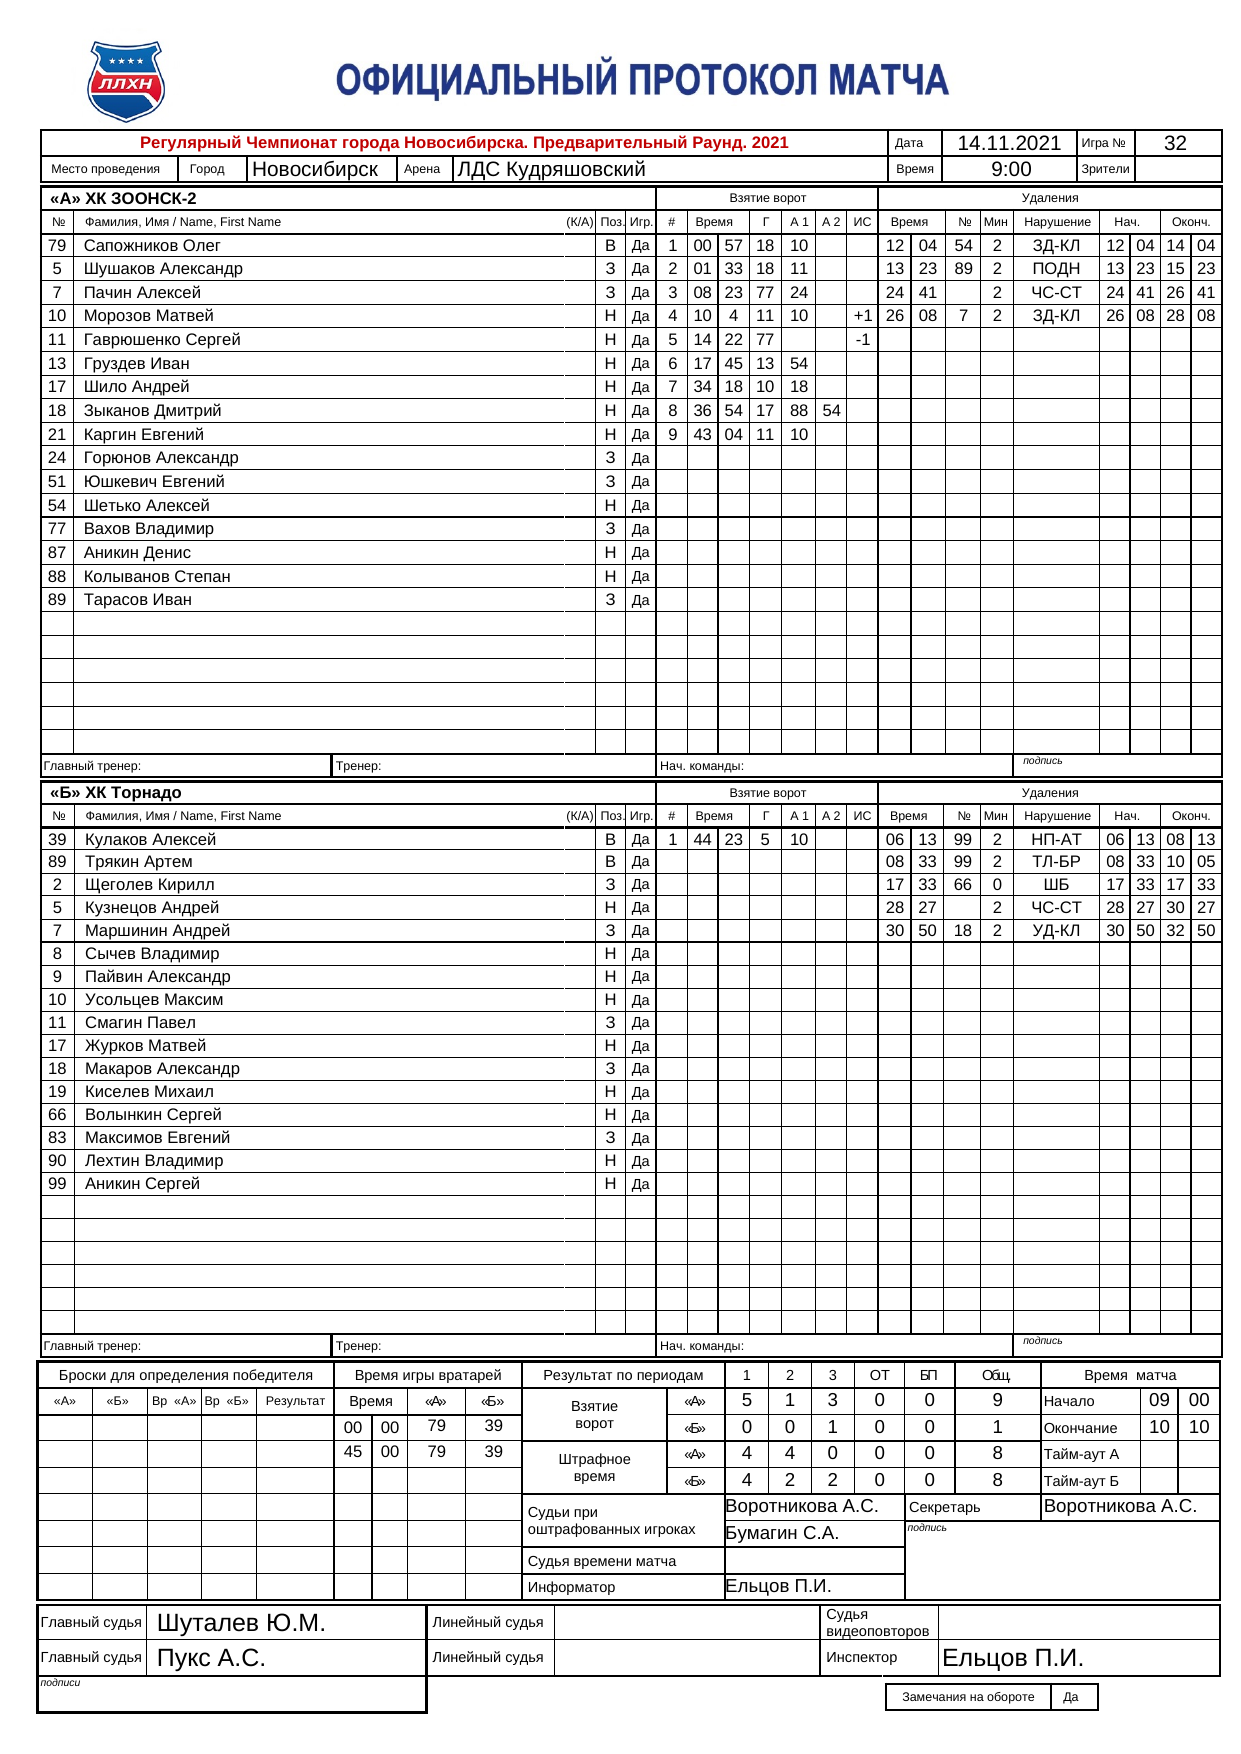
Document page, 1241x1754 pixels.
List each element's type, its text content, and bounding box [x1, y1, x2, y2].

table_cell 24 [1100, 281, 1129, 303]
table_cell [981, 1288, 1013, 1310]
table_cell # [657, 805, 687, 826]
table_cell 54 [816, 399, 846, 422]
table_cell [782, 896, 815, 918]
table_cell [944, 966, 980, 987]
table_cell [148, 1547, 201, 1573]
table_cell [1192, 730, 1221, 753]
table_cell [1131, 730, 1160, 753]
table_cell [657, 683, 687, 706]
table_cell [847, 850, 877, 872]
table_cell [1014, 470, 1099, 493]
table_cell [719, 588, 749, 611]
table_header Регулярный Чемпионат города Новосибирска. Предварительный Раунд. 2021 [42, 131, 887, 155]
table_cell [39, 1494, 92, 1520]
table_cell [1014, 1035, 1099, 1057]
table_cell № [944, 805, 980, 826]
table_cell [912, 1081, 943, 1103]
table_cell [847, 1219, 877, 1241]
table_cell [148, 1441, 201, 1467]
table_cell [565, 829, 595, 849]
table_cell [750, 518, 781, 540]
table_cell 39 [466, 1441, 521, 1467]
table_cell Тайм-аут Б [1042, 1468, 1140, 1493]
table_cell Трякин Артем [75, 850, 564, 872]
table_cell 89 [946, 257, 980, 280]
table_cell [719, 1012, 749, 1033]
table_cell 26 [1100, 305, 1129, 327]
table_cell Фамилия, Имя / Name, First Name [75, 805, 565, 826]
table_cell [719, 1058, 749, 1079]
table_cell [1131, 636, 1160, 658]
table_cell [1100, 423, 1129, 445]
table_cell [750, 659, 781, 682]
table_cell [202, 1494, 256, 1520]
table_cell 26 [1161, 281, 1190, 303]
table_cell [719, 730, 749, 753]
table_cell 9:00 [943, 157, 1076, 181]
table_cell 33 [1131, 874, 1160, 895]
table_cell 5 [750, 829, 781, 849]
table_cell [657, 1219, 687, 1241]
table_cell 28 [879, 896, 910, 918]
table_cell Зрители [1078, 157, 1134, 181]
table_cell [1014, 541, 1099, 564]
table_cell З [596, 920, 625, 941]
table_cell [1014, 966, 1099, 987]
table_cell [1014, 399, 1099, 422]
table_cell 54 [782, 352, 815, 374]
table_cell Г [750, 211, 781, 233]
table_cell [202, 1468, 256, 1493]
table_cell [1014, 989, 1099, 1011]
table_cell [408, 1521, 465, 1546]
table_cell [688, 1288, 717, 1310]
table_cell 7 [42, 281, 73, 303]
table_cell [816, 1012, 846, 1033]
table_cell [1192, 588, 1221, 611]
table_cell «Б» [668, 1415, 724, 1440]
table_cell [1192, 1035, 1221, 1057]
table_cell [946, 612, 980, 634]
table_cell [335, 1494, 371, 1520]
table_cell Н [596, 305, 625, 327]
table_cell № [42, 805, 74, 826]
table_cell 05 [1192, 850, 1221, 872]
table_cell [944, 1012, 980, 1033]
table_cell [816, 470, 846, 493]
table_cell [750, 989, 781, 1011]
table_cell [816, 1265, 846, 1287]
table_cell Н [596, 989, 625, 1011]
table_cell [879, 730, 910, 753]
table_cell [1161, 446, 1190, 469]
table_cell Воротникова А.С. [1042, 1495, 1219, 1520]
table_cell 08 [1192, 305, 1221, 327]
table_cell 2 [657, 257, 687, 280]
table_cell [912, 989, 943, 1011]
table_cell [1131, 943, 1160, 964]
table_cell [1192, 966, 1221, 987]
table_cell [1100, 588, 1129, 611]
table_cell [688, 850, 717, 872]
table_cell 4 [726, 1468, 768, 1493]
table_cell [1192, 683, 1221, 706]
table_cell [944, 1288, 980, 1310]
table_cell [981, 1058, 1013, 1079]
table_cell [816, 850, 846, 872]
table_cell [1192, 1311, 1221, 1333]
table_cell 9 [42, 966, 74, 987]
table_cell [750, 730, 781, 753]
table_cell [657, 1058, 687, 1079]
table_cell Бумагин С.А. [726, 1521, 904, 1546]
table_cell [1161, 376, 1190, 398]
table_cell [816, 1058, 846, 1079]
table_cell [1161, 565, 1190, 587]
table_cell [912, 352, 945, 374]
table_cell 0 [812, 1442, 854, 1467]
table_cell 0 [905, 1415, 954, 1440]
table_cell Главный судья [39, 1606, 146, 1639]
table_cell 00 [1179, 1389, 1219, 1413]
table_cell [912, 612, 945, 634]
table_cell [657, 494, 687, 516]
table_cell [148, 1416, 201, 1440]
table_cell [75, 1311, 564, 1333]
table_cell [688, 612, 717, 634]
table_cell [565, 518, 595, 540]
table_cell [816, 707, 846, 729]
table_cell [782, 943, 815, 964]
table_cell 17 [1100, 874, 1129, 895]
table_cell [1161, 1219, 1190, 1241]
table_cell Да [626, 376, 655, 398]
table_cell [1192, 659, 1221, 682]
table_cell Судья времени матча [523, 1548, 724, 1573]
table_cell 24 [879, 281, 910, 303]
table_cell Да [626, 1150, 655, 1172]
table_cell [981, 966, 1013, 987]
table_cell 32 [1161, 920, 1190, 941]
table_cell [912, 588, 945, 611]
table_cell [74, 659, 564, 682]
table_cell [981, 1127, 1013, 1149]
table_cell [565, 1265, 595, 1287]
table_cell Каргин Евгений [74, 423, 564, 445]
table_cell [657, 1012, 687, 1033]
table_cell 8 [42, 943, 74, 964]
table_cell [944, 1196, 980, 1218]
table_cell 5 [726, 1389, 768, 1413]
table_cell [1161, 707, 1190, 729]
table_cell 2 [981, 235, 1013, 256]
table_cell 28 [1161, 305, 1190, 327]
table_cell [75, 1219, 564, 1241]
table_cell [1161, 352, 1190, 374]
table_cell 33 [719, 257, 749, 280]
table_cell [657, 1288, 687, 1310]
table_cell [946, 423, 980, 445]
table_cell 4 [726, 1442, 768, 1467]
table_cell [1192, 352, 1221, 374]
table_cell [816, 1242, 846, 1264]
table_cell [879, 1173, 910, 1195]
table_cell [555, 1640, 819, 1675]
table_cell [1161, 1288, 1190, 1310]
table_cell [565, 874, 595, 895]
table_cell [657, 707, 687, 729]
table_cell [42, 683, 73, 706]
table_cell [719, 1035, 749, 1057]
table_cell [1100, 494, 1129, 516]
table_cell [847, 612, 877, 634]
table_cell «А» [668, 1389, 724, 1413]
table_cell [657, 1150, 687, 1172]
table_cell [596, 1288, 625, 1310]
table_cell [816, 636, 846, 658]
table_cell [944, 1265, 980, 1287]
table_cell Время [889, 157, 941, 181]
table_cell [1131, 1012, 1160, 1033]
table_cell Мин [981, 805, 1013, 826]
table_cell [750, 707, 781, 729]
table_cell Журков Матвей [75, 1035, 564, 1057]
table_cell 13 [1131, 829, 1160, 849]
table_cell [750, 1173, 781, 1195]
table_header 2 [769, 1363, 811, 1387]
table_cell Сычев Владимир [75, 943, 564, 964]
table_cell [719, 659, 749, 682]
table_cell [816, 541, 846, 564]
table_cell [1100, 1196, 1129, 1218]
table_cell В [596, 235, 625, 256]
table_cell [1141, 1441, 1177, 1467]
table_cell [879, 565, 910, 587]
table_cell 39 [42, 829, 74, 849]
table_cell 18 [719, 376, 749, 398]
table_cell [1192, 1173, 1221, 1195]
table_cell [373, 1574, 407, 1599]
table_cell [565, 612, 595, 634]
table_cell [93, 1521, 147, 1546]
table_cell Время [688, 805, 749, 826]
table_cell [39, 1441, 92, 1467]
table_cell Маршинин Андрей [75, 920, 564, 941]
table_cell Усольцев Максим [75, 989, 564, 1011]
table_cell [816, 1035, 846, 1057]
table_cell 8 [956, 1468, 1040, 1493]
table_cell [74, 683, 564, 706]
table_cell [981, 730, 1013, 753]
table_cell 26 [879, 305, 910, 327]
table_cell 0 [981, 874, 1013, 895]
table_cell [1014, 1012, 1099, 1033]
table_cell Н [596, 1150, 625, 1172]
table_cell 22 [719, 328, 749, 351]
table_cell [257, 1494, 333, 1520]
table_cell 04 [1192, 235, 1221, 256]
table_cell [596, 707, 625, 729]
table_cell [782, 659, 815, 682]
table_cell [596, 730, 625, 753]
table_cell [657, 1311, 687, 1333]
table_cell [688, 707, 717, 729]
table_cell [42, 1265, 74, 1287]
table_cell [42, 1219, 74, 1241]
table_cell [782, 1265, 815, 1287]
table_cell [657, 1104, 687, 1126]
table_cell [750, 966, 781, 987]
table_cell [93, 1468, 147, 1493]
table_header Да [1052, 1685, 1097, 1709]
table_cell Н [596, 1035, 625, 1057]
table_cell 1 [812, 1415, 854, 1440]
table_cell 11 [750, 305, 781, 327]
table_cell [750, 588, 781, 611]
table_cell [565, 1219, 595, 1241]
table_cell [946, 518, 980, 540]
table_cell [1192, 636, 1221, 658]
table_cell [782, 588, 815, 611]
table_cell [750, 1012, 781, 1033]
table_cell [782, 1058, 815, 1079]
table_cell [1100, 352, 1129, 374]
table_cell Нач. [1100, 805, 1160, 826]
table_cell 11 [782, 257, 815, 280]
table_cell [750, 896, 781, 918]
table_cell [565, 1104, 595, 1126]
table_cell [719, 966, 749, 987]
table_cell [946, 588, 980, 611]
table_cell Да [626, 281, 655, 303]
table_cell [1192, 1150, 1221, 1172]
table_cell [148, 1574, 201, 1599]
table_cell 45 [719, 352, 749, 374]
table_cell [782, 1104, 815, 1126]
table_cell 41 [1131, 281, 1160, 303]
table_cell 5 [42, 257, 73, 280]
table_cell 04 [1131, 235, 1160, 256]
table_cell Город [179, 157, 246, 181]
table_cell [981, 1311, 1013, 1333]
table_cell [466, 1574, 521, 1599]
table_cell [750, 1311, 781, 1333]
table_cell [847, 399, 877, 422]
table_cell [750, 470, 781, 493]
table_cell Главный тренер: [42, 1335, 330, 1356]
table_cell [816, 1196, 846, 1218]
table_cell [1161, 1104, 1190, 1126]
table_cell Да [626, 565, 655, 587]
table_cell [981, 1035, 1013, 1057]
table_cell [1014, 659, 1099, 682]
table_cell [750, 1104, 781, 1126]
table_cell Н [596, 494, 625, 516]
table_cell Да [626, 896, 655, 918]
table_cell 27 [1131, 896, 1160, 918]
table_cell 18 [750, 257, 781, 280]
table_cell [1014, 1081, 1099, 1103]
table_cell [750, 920, 781, 941]
table_cell [75, 1288, 564, 1310]
table_cell [1014, 518, 1099, 540]
table_cell 17 [879, 874, 910, 895]
table_cell [688, 1311, 717, 1333]
table_cell [688, 683, 717, 706]
table_cell 17 [688, 352, 717, 374]
table_cell [912, 943, 943, 964]
table_cell [782, 612, 815, 634]
table_cell [719, 1288, 749, 1310]
table_cell Да [626, 829, 655, 849]
table_cell Кузнецов Андрей [75, 896, 564, 918]
table_cell З [596, 518, 625, 540]
table_cell [847, 281, 877, 303]
table_header «Б» ХК Торнадо [42, 783, 655, 803]
table_cell З [596, 1012, 625, 1033]
table_cell Г [750, 805, 781, 826]
table_header «А» ХК ЗООНСК-2 [42, 188, 655, 209]
table_cell [688, 874, 717, 895]
table_cell Да [626, 328, 655, 351]
table_cell [1131, 446, 1160, 469]
table_cell [565, 352, 595, 374]
table_cell [981, 943, 1013, 964]
table_cell [879, 518, 910, 540]
table_cell 12 [1100, 235, 1129, 256]
table_cell [879, 707, 910, 729]
table_cell 2 [812, 1468, 854, 1493]
table_cell [202, 1574, 256, 1599]
table_cell 0 [855, 1415, 904, 1440]
table_cell 10 [1141, 1415, 1177, 1440]
table_cell 06 [879, 829, 910, 849]
table_cell Да [626, 588, 655, 611]
table_cell [1014, 352, 1099, 374]
table_cell [565, 376, 595, 398]
table_cell [1014, 1219, 1099, 1241]
table_cell Да [626, 966, 655, 987]
table_cell Тарасов Иван [74, 588, 564, 611]
table_cell [879, 1035, 910, 1057]
table_cell [257, 1521, 333, 1546]
table_cell Линейный судья [428, 1606, 554, 1639]
table_cell [657, 636, 687, 658]
table_cell Колыванов Степан [74, 565, 564, 587]
table_cell [847, 588, 877, 611]
table_cell [750, 636, 781, 658]
table_cell В [596, 850, 625, 872]
table_cell [847, 257, 877, 280]
table_cell [1131, 1196, 1160, 1218]
table_header 3 [812, 1363, 854, 1387]
table_cell [93, 1574, 147, 1599]
table_cell [946, 659, 980, 682]
table_cell Новосибирск [248, 157, 396, 181]
table_cell Шило Андрей [74, 376, 564, 398]
table_cell [1100, 541, 1129, 564]
table_cell [879, 1311, 910, 1333]
table_cell [408, 1468, 465, 1493]
table_cell Фамилия, Имя / Name, First Name [74, 211, 565, 233]
table_cell [1131, 966, 1160, 987]
table_cell [944, 1081, 980, 1103]
table_cell [1161, 1150, 1190, 1172]
table_cell [626, 1196, 655, 1218]
table_cell [1192, 1219, 1221, 1241]
table_cell [1014, 376, 1099, 398]
table_cell 2 [981, 257, 1013, 280]
table_cell [782, 518, 815, 540]
table_cell Оконч. [1161, 211, 1221, 233]
table_cell 5 [657, 328, 687, 351]
table_cell 08 [688, 281, 717, 303]
table_cell 99 [944, 829, 980, 849]
table_cell [946, 565, 980, 587]
table_cell [816, 328, 846, 351]
table_cell [565, 636, 595, 658]
table_cell [782, 1035, 815, 1057]
table_cell [148, 1494, 201, 1520]
table_cell (К/А) [565, 211, 595, 233]
table_cell [879, 541, 910, 564]
table_cell [912, 399, 945, 422]
table_cell 17 [750, 399, 781, 422]
table_cell Макаров Александр [75, 1058, 564, 1079]
table_cell [1131, 1311, 1160, 1333]
table_cell [1161, 659, 1190, 682]
table_cell [847, 730, 877, 753]
table_cell Вахов Владимир [74, 518, 564, 540]
table_cell [750, 1150, 781, 1172]
table_cell [75, 1242, 564, 1264]
table_cell 2 [769, 1468, 811, 1493]
table_cell Н [596, 376, 625, 398]
table_cell [1161, 518, 1190, 540]
table_cell [946, 541, 980, 564]
table_cell [912, 1104, 943, 1126]
table_cell [42, 1311, 74, 1333]
table_cell [626, 730, 655, 753]
table_cell [1100, 399, 1129, 422]
table_cell [1161, 399, 1190, 422]
table_cell 23 [912, 257, 945, 280]
table_cell 77 [750, 281, 781, 303]
table_cell 79 [408, 1416, 465, 1440]
table_cell [428, 1677, 882, 1711]
table_cell (К/А) [565, 805, 595, 826]
table_cell [946, 352, 980, 374]
table_cell [565, 1058, 595, 1079]
table_cell [1131, 1035, 1160, 1057]
table_cell [1100, 1058, 1129, 1079]
table_cell [912, 1265, 943, 1287]
table_cell [719, 1150, 749, 1172]
table_cell [626, 1242, 655, 1264]
table_cell Смагин Павел [75, 1012, 564, 1033]
table_cell [719, 494, 749, 516]
table_cell [565, 1035, 595, 1057]
table_cell [912, 1035, 943, 1057]
table_cell З [596, 257, 625, 280]
table_cell Н [596, 541, 625, 564]
table_cell подпись [1014, 1335, 1221, 1356]
table_cell [42, 707, 73, 729]
table_cell [688, 896, 717, 918]
table_cell [1161, 1012, 1190, 1033]
table_cell 24 [782, 281, 815, 303]
table_cell [565, 588, 595, 611]
table_cell [847, 1196, 877, 1218]
table_cell 18 [944, 920, 980, 941]
table_cell З [596, 446, 625, 469]
table_cell [657, 446, 687, 469]
table_cell Пачин Алексей [74, 281, 564, 303]
table_cell 36 [688, 399, 717, 422]
table_header Броски для определения победителя [39, 1363, 333, 1387]
table_cell [1014, 1242, 1099, 1264]
table_cell 23 [1192, 257, 1221, 280]
table_cell [879, 399, 910, 422]
table_cell 0 [855, 1468, 904, 1493]
table_cell [596, 1242, 625, 1264]
table_cell УД-КЛ [1014, 920, 1099, 941]
table_cell 2 [981, 829, 1013, 849]
table_cell Результат [257, 1389, 333, 1413]
table_cell [981, 612, 1013, 634]
table_cell [879, 1081, 910, 1103]
table_cell [847, 470, 877, 493]
table_cell [879, 1265, 910, 1287]
table_cell [1192, 1127, 1221, 1149]
table_cell [1161, 943, 1190, 964]
table_cell 04 [912, 235, 945, 256]
table_cell [565, 850, 595, 872]
table_cell [565, 305, 595, 327]
table_cell [596, 1196, 625, 1218]
table_cell [750, 1081, 781, 1103]
table_cell [981, 376, 1013, 398]
table_cell [981, 423, 1013, 445]
table_cell [688, 920, 717, 941]
table_cell [847, 707, 877, 729]
table_cell [1014, 446, 1099, 469]
table_cell [657, 565, 687, 587]
table_cell [981, 1196, 1013, 1218]
table_cell [626, 659, 655, 682]
table_cell [847, 1173, 877, 1195]
table_cell [1192, 943, 1221, 964]
table_cell [466, 1494, 521, 1520]
table_cell [912, 1058, 943, 1079]
table_cell Н [596, 966, 625, 987]
table_cell [565, 423, 595, 445]
table_cell 10 [1161, 850, 1190, 872]
table_cell [946, 636, 980, 658]
table_cell Штрафное время [523, 1442, 666, 1493]
table_cell Да [626, 989, 655, 1011]
table_cell [912, 518, 945, 540]
table_cell [816, 1081, 846, 1103]
table_cell [719, 1265, 749, 1287]
table_cell [1131, 565, 1160, 587]
table_cell [1161, 1265, 1190, 1287]
table_cell Воротникова А.С. [726, 1495, 904, 1520]
table_cell [1100, 1242, 1129, 1264]
table_cell З [596, 470, 625, 493]
table_cell «А» [39, 1389, 92, 1413]
table_cell [847, 1288, 877, 1310]
table_cell 99 [42, 1173, 74, 1195]
table_cell [719, 446, 749, 469]
table_cell [879, 1196, 910, 1218]
table_cell ЧС-СТ [1014, 896, 1099, 918]
table_cell З [596, 874, 625, 895]
table_cell 4 [769, 1442, 811, 1467]
table_cell [1161, 730, 1190, 753]
table_cell Н [596, 565, 625, 587]
table_cell [1131, 612, 1160, 634]
table_cell ЛДС Кудряшовский [454, 157, 887, 181]
table_cell [657, 518, 687, 540]
table_cell [816, 376, 846, 398]
table_cell [626, 1219, 655, 1241]
table_cell [1100, 1150, 1129, 1172]
table_cell Да [626, 943, 655, 964]
table_cell 7 [946, 305, 980, 327]
table_cell 39 [466, 1416, 521, 1440]
table_cell [944, 1127, 980, 1149]
table_cell [1161, 541, 1190, 564]
table_cell [847, 494, 877, 516]
table_header Дата [889, 131, 941, 155]
table_cell [1014, 943, 1099, 964]
table_cell 90 [42, 1150, 74, 1172]
table_cell 4 [657, 305, 687, 327]
table_cell [1131, 989, 1160, 1011]
table_cell [626, 612, 655, 634]
table_cell [946, 470, 980, 493]
table_cell Аникин Денис [74, 541, 564, 564]
table_cell [879, 328, 910, 351]
table_cell [782, 636, 815, 658]
table_cell [657, 1081, 687, 1103]
table_cell 13 [42, 352, 73, 374]
table_cell [750, 1242, 781, 1264]
table_cell [1100, 1012, 1129, 1033]
table_cell А 2 [816, 805, 846, 826]
table_cell [688, 470, 717, 493]
table_cell 08 [879, 850, 910, 872]
table_cell [816, 683, 846, 706]
table_cell [939, 1606, 1219, 1639]
table_cell [981, 494, 1013, 516]
table_cell [1014, 1288, 1099, 1310]
table_cell [657, 1173, 687, 1195]
table_cell [816, 257, 846, 280]
table_cell З [596, 281, 625, 303]
table_cell [750, 1058, 781, 1079]
table_cell [657, 943, 687, 964]
table_cell [879, 1242, 910, 1264]
table_cell [257, 1468, 333, 1493]
table_cell [912, 470, 945, 493]
table_cell [782, 1196, 815, 1218]
table_header ОТ [855, 1363, 904, 1387]
table_cell [946, 399, 980, 422]
table_cell [782, 989, 815, 1011]
table_cell Да [626, 352, 655, 374]
table_cell [782, 1311, 815, 1333]
table_cell [596, 1311, 625, 1333]
table_cell 54 [42, 494, 73, 516]
table_cell [1100, 1127, 1129, 1149]
table_cell [912, 1127, 943, 1149]
table_cell [565, 730, 595, 753]
table_cell [816, 896, 846, 918]
table_cell 11 [42, 1012, 74, 1033]
table_cell [782, 683, 815, 706]
table_cell [565, 1288, 595, 1310]
table_cell Да [626, 541, 655, 564]
table_cell Нач. команды: [657, 1335, 1012, 1356]
table_cell [1100, 943, 1129, 964]
table_cell [1014, 588, 1099, 611]
table_cell 13 [912, 829, 943, 849]
table_cell 57 [719, 235, 749, 256]
table_cell [565, 1150, 595, 1172]
table_cell [719, 707, 749, 729]
table_cell 23 [1131, 257, 1160, 280]
table_cell [657, 1127, 687, 1149]
table_cell [750, 1127, 781, 1149]
table_cell [816, 1288, 846, 1310]
table_cell [1192, 612, 1221, 634]
table_cell [1100, 636, 1129, 658]
table_cell Информатор [523, 1575, 724, 1599]
table_cell [373, 1547, 407, 1573]
table_cell [816, 352, 846, 374]
table_cell [816, 281, 846, 303]
table_cell [1100, 989, 1129, 1011]
table_cell [1131, 1219, 1160, 1241]
table_cell [408, 1574, 465, 1599]
table_cell [1099, 1682, 1220, 1711]
table_cell [750, 850, 781, 872]
table_cell [816, 1219, 846, 1241]
table_cell [847, 1058, 877, 1079]
table_cell [1014, 565, 1099, 587]
table_header Замечания на обороте [887, 1685, 1050, 1709]
table_cell [1014, 1311, 1099, 1333]
table_cell Да [626, 1173, 655, 1195]
table_cell [408, 1494, 465, 1520]
table_cell [879, 1219, 910, 1241]
table_cell [1100, 659, 1129, 682]
table_cell [946, 446, 980, 469]
table_cell [883, 1677, 1220, 1681]
table_cell А 1 [782, 211, 815, 233]
table_cell [626, 636, 655, 658]
table_cell Н [596, 943, 625, 964]
table_header 32 [1136, 131, 1221, 155]
table_cell [750, 1288, 781, 1310]
table_header Удаления [879, 783, 1221, 803]
table_cell 0 [726, 1415, 768, 1440]
table_cell [719, 943, 749, 964]
table_cell 10 [782, 305, 815, 327]
table_cell Да [626, 446, 655, 469]
table_cell [42, 1196, 74, 1218]
table_cell Груздев Иван [74, 352, 564, 374]
table_cell Линейный судья [428, 1640, 554, 1675]
table_cell [74, 730, 564, 753]
table_cell [1192, 1242, 1221, 1264]
table_cell [847, 376, 877, 398]
table_cell [565, 1173, 595, 1195]
table_cell [1100, 518, 1129, 540]
table_cell [782, 494, 815, 516]
table_cell [1161, 1058, 1190, 1079]
picture [5, 28, 1179, 129]
table_cell Тренер: [333, 755, 655, 776]
table_cell [1136, 157, 1221, 181]
table_cell [719, 1081, 749, 1103]
table_cell 10 [1179, 1415, 1219, 1440]
table_cell ЧС-СТ [1014, 281, 1099, 303]
table_cell Время [879, 211, 945, 233]
table_cell [944, 943, 980, 964]
table_cell Ельцов П.И. [726, 1575, 904, 1599]
table_cell [565, 1127, 595, 1149]
table_cell [981, 1150, 1013, 1172]
table_cell [782, 920, 815, 941]
table_cell 83 [42, 1127, 74, 1149]
table_cell 44 [688, 829, 717, 849]
table_cell [688, 446, 717, 469]
table_cell [596, 659, 625, 682]
table_cell [912, 966, 943, 987]
table_cell [912, 423, 945, 445]
table_cell [912, 1012, 943, 1033]
table_cell [1131, 659, 1160, 682]
table_cell [782, 874, 815, 895]
table_cell 2 [981, 896, 1013, 918]
table_cell [688, 1196, 717, 1218]
table_cell [1100, 612, 1129, 634]
table_cell Да [626, 423, 655, 445]
table_cell 33 [1131, 850, 1160, 872]
table_cell [1131, 328, 1160, 351]
table_cell [782, 1012, 815, 1033]
table_cell [1014, 1104, 1099, 1126]
table_cell [719, 850, 749, 872]
table_cell [816, 989, 846, 1011]
table_cell [1014, 1127, 1099, 1149]
table_cell [688, 1012, 717, 1033]
table_cell Да [626, 1058, 655, 1079]
table_cell [879, 446, 910, 469]
table_cell [1100, 1173, 1129, 1195]
table_cell 27 [912, 896, 943, 918]
table_cell [944, 1104, 980, 1126]
table_cell Игр. [626, 805, 655, 826]
table_cell [981, 541, 1013, 564]
table_cell [42, 659, 73, 682]
table_cell 13 [1100, 257, 1129, 280]
table_cell [847, 1012, 877, 1033]
table_cell [93, 1416, 147, 1440]
table_cell [719, 636, 749, 658]
table_cell [42, 1288, 74, 1310]
table_cell [719, 1196, 749, 1218]
table_cell [657, 730, 687, 753]
table_cell [1161, 588, 1190, 611]
table_cell Щеголев Кирилл [75, 874, 564, 895]
table_cell [1100, 1311, 1129, 1333]
table_cell Начало [1042, 1389, 1140, 1413]
table_cell [847, 1150, 877, 1172]
table_cell 41 [1192, 281, 1221, 303]
table_cell [1161, 636, 1190, 658]
table_cell [981, 1173, 1013, 1195]
table_cell Юшкевич Евгений [74, 470, 564, 493]
table_cell Главный судья [39, 1640, 146, 1675]
table_cell [847, 966, 877, 987]
table_cell Киселев Михаил [75, 1081, 564, 1103]
table_cell 21 [42, 423, 73, 445]
table_cell 10 [42, 305, 73, 327]
table_cell [565, 943, 595, 964]
table_cell [1131, 1081, 1160, 1103]
table_cell [912, 1219, 943, 1241]
table_cell А 2 [816, 211, 846, 233]
table_cell [1131, 518, 1160, 540]
table_cell [879, 683, 910, 706]
table_cell [1131, 707, 1160, 729]
table_cell Игр. [626, 211, 655, 233]
table_cell 04 [719, 423, 749, 445]
table_cell Вр «А» [148, 1389, 201, 1413]
table_cell +1 [847, 305, 877, 327]
table_cell [75, 1265, 564, 1287]
table_cell [719, 683, 749, 706]
table_cell [93, 1547, 147, 1573]
table_cell Да [626, 1104, 655, 1126]
table_cell [688, 518, 717, 540]
table_cell [565, 399, 595, 422]
table_cell 0 [905, 1389, 954, 1413]
table_cell [373, 1468, 407, 1493]
table_cell [981, 399, 1013, 422]
table_cell 33 [912, 850, 943, 872]
table_cell [565, 966, 595, 987]
table_cell [688, 541, 717, 564]
table_cell [1100, 1035, 1129, 1057]
table_cell [782, 1081, 815, 1103]
table_cell [596, 636, 625, 658]
table_cell [1100, 730, 1129, 753]
table_cell [565, 1242, 595, 1264]
table_header Игра № [1078, 131, 1134, 155]
table_cell 00 [373, 1416, 407, 1440]
table_cell [981, 1081, 1013, 1103]
table_cell [1100, 1288, 1129, 1310]
table_cell № [42, 211, 73, 233]
table_cell [946, 376, 980, 398]
table_cell [688, 1035, 717, 1057]
table_cell [879, 636, 910, 658]
table_cell [1192, 707, 1221, 729]
table_cell Пукс А.С. [147, 1640, 425, 1675]
table_cell 88 [42, 565, 73, 587]
table_cell [879, 1127, 910, 1149]
table_cell [816, 588, 846, 611]
table_cell Н [596, 896, 625, 918]
table_cell [688, 1219, 717, 1241]
table_cell [719, 874, 749, 895]
table_cell [719, 1242, 749, 1264]
table_cell [946, 281, 980, 303]
table_cell [782, 541, 815, 564]
table_cell [1161, 1311, 1190, 1333]
table_cell 30 [1161, 896, 1190, 918]
table_cell 0 [905, 1468, 954, 1493]
table_cell [750, 1196, 781, 1218]
table_cell ЗД-КЛ [1014, 235, 1099, 256]
table_cell [944, 1150, 980, 1172]
table_cell [847, 1104, 877, 1126]
table_cell Да [626, 874, 655, 895]
table_cell [1014, 1150, 1099, 1172]
table_cell Время [879, 805, 943, 826]
table_cell 7 [657, 376, 687, 398]
table_cell [1131, 683, 1160, 706]
table_cell [657, 612, 687, 634]
table_cell [912, 1288, 943, 1310]
table_cell подписи [39, 1677, 425, 1711]
table_cell [816, 565, 846, 587]
table_cell [565, 446, 595, 469]
table_cell [981, 588, 1013, 611]
table_cell [596, 1265, 625, 1287]
table_cell [688, 565, 717, 587]
table_cell [1100, 1081, 1129, 1103]
table_cell Судья видеоповторов [821, 1606, 938, 1639]
table_cell [912, 659, 945, 682]
table_cell [688, 1081, 717, 1103]
table_cell [946, 683, 980, 706]
table_cell [1100, 1265, 1129, 1287]
table_cell Н [596, 1104, 625, 1126]
table_cell [373, 1494, 407, 1520]
table_cell [1192, 1012, 1221, 1033]
table_cell [946, 707, 980, 729]
table_cell [816, 966, 846, 987]
table_cell [981, 707, 1013, 729]
table_cell [565, 328, 595, 351]
table_cell [912, 707, 945, 729]
table_cell Окончание [1042, 1415, 1140, 1440]
table_cell [1192, 399, 1221, 422]
table_cell [847, 1127, 877, 1149]
table_cell [596, 1219, 625, 1241]
table_cell [816, 659, 846, 682]
table_cell [466, 1521, 521, 1546]
table_cell [879, 376, 910, 398]
table_cell 66 [944, 874, 980, 895]
table_cell [912, 636, 945, 658]
table_cell [782, 565, 815, 587]
table_cell [688, 588, 717, 611]
table_cell 24 [42, 446, 73, 469]
table_cell [981, 1265, 1013, 1287]
table_cell [847, 446, 877, 469]
table_cell 41 [912, 281, 945, 303]
table_cell [688, 730, 717, 753]
table_cell [1192, 494, 1221, 516]
table_cell 11 [42, 328, 73, 351]
table_cell [879, 588, 910, 611]
table_cell Сапожников Олег [74, 235, 564, 256]
table_cell [202, 1441, 256, 1467]
table_cell [565, 1196, 595, 1218]
table_cell [750, 874, 781, 895]
table_cell [565, 1311, 595, 1333]
table_cell [1161, 1081, 1190, 1103]
table_cell 89 [42, 588, 73, 611]
table_cell [1131, 1265, 1160, 1287]
table_cell 13 [750, 352, 781, 374]
table_cell [688, 1173, 717, 1195]
table_cell ПОДН [1014, 257, 1099, 280]
table_cell 10 [750, 376, 781, 398]
table_cell [1192, 989, 1221, 1011]
table_cell 11 [750, 423, 781, 445]
table_cell Да [626, 850, 655, 872]
table_cell [719, 518, 749, 540]
table_cell 2 [981, 281, 1013, 303]
table_cell Н [596, 1081, 625, 1103]
table_cell [1014, 328, 1099, 351]
table_cell 77 [750, 328, 781, 351]
table_cell [847, 1311, 877, 1333]
table_cell [39, 1468, 92, 1493]
table_cell Мин [981, 211, 1013, 233]
table_cell [626, 707, 655, 729]
table_cell 1 [657, 829, 687, 849]
table_cell 54 [719, 399, 749, 422]
table_cell Арена [398, 157, 452, 181]
table_cell [981, 683, 1013, 706]
table_cell [750, 612, 781, 634]
table_cell 01 [688, 257, 717, 280]
table_cell [847, 874, 877, 895]
table_cell [879, 943, 910, 964]
table_cell 77 [42, 518, 73, 540]
table_cell [981, 636, 1013, 658]
table_cell [847, 1035, 877, 1057]
table_cell [912, 1173, 943, 1195]
table_cell Вр «Б» [202, 1389, 256, 1413]
table_cell [782, 1127, 815, 1149]
table_cell [944, 1242, 980, 1264]
table_cell Морозов Матвей [74, 305, 564, 327]
table_cell [816, 874, 846, 895]
table_cell [1131, 1058, 1160, 1079]
table_cell [782, 850, 815, 872]
table_cell [257, 1416, 333, 1440]
table_cell [879, 1058, 910, 1079]
table_cell [42, 1242, 74, 1264]
table_cell [565, 896, 595, 918]
table_cell 0 [855, 1389, 904, 1413]
table_cell [657, 470, 687, 493]
table_cell [565, 989, 595, 1011]
table_cell [565, 541, 595, 564]
table_cell [981, 1219, 1013, 1241]
table_cell 08 [912, 305, 945, 327]
table_cell [1161, 683, 1190, 706]
table_cell [1161, 612, 1190, 634]
table_cell [257, 1441, 333, 1467]
table_cell [782, 730, 815, 753]
table_cell [912, 730, 945, 753]
table_cell Пайвин Александр [75, 966, 564, 987]
table_cell [879, 1104, 910, 1126]
table_cell Ельцов П.И. [939, 1640, 1219, 1675]
table_cell [981, 518, 1013, 540]
table_cell [1192, 423, 1221, 445]
table_cell [565, 470, 595, 493]
table_cell [1014, 730, 1099, 753]
table_cell 34 [688, 376, 717, 398]
table_cell Зыканов Дмитрий [74, 399, 564, 422]
table_cell 9 [657, 423, 687, 445]
table_cell [879, 470, 910, 493]
table_cell [847, 565, 877, 587]
table_cell [946, 730, 980, 753]
table_cell [565, 257, 595, 280]
table_cell [816, 305, 846, 327]
table_cell 19 [42, 1081, 74, 1103]
table_cell [782, 1150, 815, 1172]
table_cell А 1 [782, 805, 815, 826]
table_cell [688, 636, 717, 658]
table_cell [626, 1311, 655, 1333]
table_cell [1131, 1150, 1160, 1172]
table_cell [1100, 446, 1129, 469]
table_cell [847, 423, 877, 445]
table_cell [1161, 470, 1190, 493]
table_cell [565, 707, 595, 729]
table_cell 3 [812, 1389, 854, 1413]
table_cell № [946, 211, 980, 233]
table_cell [719, 1173, 749, 1195]
table_cell 18 [42, 1058, 74, 1079]
table_cell [565, 1012, 595, 1033]
table_cell [782, 1242, 815, 1264]
table_cell [688, 1150, 717, 1172]
table_cell [879, 989, 910, 1011]
table_cell [719, 1127, 749, 1149]
table_cell [879, 612, 910, 634]
table_cell [750, 683, 781, 706]
table_cell [1100, 376, 1129, 398]
table_cell ТЛ-БР [1014, 850, 1099, 872]
table_cell [1131, 376, 1160, 398]
table_header 1 [726, 1363, 768, 1387]
table_cell [565, 281, 595, 303]
table_cell [1192, 541, 1221, 564]
table_cell [847, 235, 877, 256]
table_cell [1131, 588, 1160, 611]
table_cell 18 [750, 235, 781, 256]
table_cell [816, 943, 846, 964]
table_cell 10 [782, 829, 815, 849]
table_cell [93, 1494, 147, 1520]
table_cell 89 [42, 850, 74, 872]
table_cell [688, 659, 717, 682]
table_cell [1014, 1265, 1099, 1287]
table_cell [565, 565, 595, 587]
table_cell 0 [769, 1415, 811, 1440]
table_cell [719, 920, 749, 941]
table_cell [879, 494, 910, 516]
table_cell 50 [1131, 920, 1160, 941]
table_cell [1100, 565, 1129, 587]
table_cell [847, 659, 877, 682]
table_cell [981, 328, 1013, 351]
table_cell [93, 1441, 147, 1467]
table_cell «Б » [466, 1389, 521, 1413]
table_cell [782, 966, 815, 987]
table_cell 00 [373, 1441, 407, 1467]
table_cell [1014, 683, 1099, 706]
table_cell [1179, 1468, 1219, 1493]
table_cell [1192, 518, 1221, 540]
table_cell [981, 1012, 1013, 1033]
table_cell 51 [42, 470, 73, 493]
table_cell 6 [657, 352, 687, 374]
table_cell [981, 470, 1013, 493]
table_cell Нарушение [1014, 211, 1099, 233]
table_cell 8 [657, 399, 687, 422]
table_cell Секретарь [906, 1495, 1040, 1520]
table_cell 17 [42, 1035, 74, 1057]
table_cell [726, 1548, 904, 1573]
table_cell [626, 683, 655, 706]
table_cell Да [626, 470, 655, 493]
table_header Время матча [1042, 1363, 1219, 1387]
table_cell Лехтин Владимир [75, 1150, 564, 1172]
table_cell Да [626, 399, 655, 422]
table_cell [335, 1574, 371, 1599]
table_cell 08 [1161, 829, 1190, 849]
table_cell [1131, 494, 1160, 516]
table_cell 7 [42, 920, 74, 941]
table_cell [816, 920, 846, 941]
table_cell [335, 1468, 371, 1493]
table_cell [1192, 470, 1221, 493]
table_cell [1100, 683, 1129, 706]
table_cell [719, 541, 749, 564]
table_cell [657, 850, 687, 872]
table_cell [719, 612, 749, 634]
table_cell [1161, 494, 1190, 516]
table_cell [782, 1219, 815, 1241]
table_cell [257, 1547, 333, 1573]
table_cell Взятие ворот [523, 1389, 666, 1440]
table_cell [719, 1311, 749, 1333]
table_cell [1131, 1288, 1160, 1310]
table_cell [847, 518, 877, 540]
table_cell ЗД-КЛ [1014, 305, 1099, 327]
table_cell [1131, 1127, 1160, 1149]
table_cell [1192, 328, 1221, 351]
table_cell Аникин Сергей [75, 1173, 564, 1195]
table_cell [373, 1521, 407, 1546]
table_cell [1131, 352, 1160, 374]
table_cell [816, 235, 846, 256]
table_cell [596, 683, 625, 706]
table_cell [1131, 423, 1160, 445]
table_cell [847, 829, 877, 849]
table_cell НП-АТ [1014, 829, 1099, 849]
table_cell 33 [912, 874, 943, 895]
table_cell [981, 565, 1013, 587]
table_cell З [596, 588, 625, 611]
table_cell [335, 1521, 371, 1546]
table_cell [912, 1311, 943, 1333]
table_cell 9 [956, 1389, 1040, 1413]
table_cell [847, 896, 877, 918]
table_cell [719, 565, 749, 587]
table_cell [42, 730, 73, 753]
table_cell [944, 989, 980, 1011]
table_cell [782, 1288, 815, 1310]
table_cell [750, 446, 781, 469]
table_cell [148, 1468, 201, 1493]
table_cell Нарушение [1014, 805, 1099, 826]
table_cell [1014, 1173, 1099, 1195]
table_cell [944, 1311, 980, 1333]
table_cell [1161, 1127, 1190, 1149]
table_cell Да [626, 235, 655, 256]
table_cell [879, 1150, 910, 1172]
table_cell [879, 352, 910, 374]
table_cell 09 [1141, 1389, 1177, 1413]
table_cell [981, 446, 1013, 469]
table_cell 00 [335, 1416, 371, 1440]
table_cell [1131, 1242, 1160, 1264]
table_cell Максимов Евгений [75, 1127, 564, 1149]
table_cell Судьи при оштрафованных игроках [523, 1495, 724, 1546]
table_cell [555, 1606, 819, 1639]
table_cell [1014, 612, 1099, 634]
table_cell [1192, 565, 1221, 587]
table_cell [816, 1127, 846, 1149]
table_cell [946, 328, 980, 351]
table_cell [944, 1035, 980, 1057]
table_cell 54 [946, 235, 980, 256]
table_cell Кулаков Алексей [75, 829, 564, 849]
table_cell [847, 1242, 877, 1264]
table_cell [912, 683, 945, 706]
table_cell [750, 494, 781, 516]
table_cell 08 [1100, 850, 1129, 872]
table_cell З [596, 1058, 625, 1079]
table_cell [816, 494, 846, 516]
table_cell [719, 1104, 749, 1126]
table_cell [1100, 328, 1129, 351]
table_cell [657, 920, 687, 941]
table_cell [782, 470, 815, 493]
table_cell [688, 989, 717, 1011]
table_cell 30 [1100, 920, 1129, 941]
table_cell [1192, 376, 1221, 398]
table_cell [847, 989, 877, 1011]
table_cell 14 [1161, 235, 1190, 256]
table_cell [408, 1547, 465, 1573]
table_cell [750, 943, 781, 964]
table_cell 79 [408, 1441, 465, 1467]
table_cell [1131, 470, 1160, 493]
table_header Общ. [956, 1363, 1040, 1387]
table_cell 2 [42, 874, 74, 895]
table_cell [657, 874, 687, 895]
table_cell 2 [981, 850, 1013, 872]
table_header 14.11.2021 [943, 131, 1076, 155]
table_cell 1 [769, 1389, 811, 1413]
table_cell [879, 423, 910, 445]
table_cell Да [626, 305, 655, 327]
table_cell [944, 1219, 980, 1241]
table_cell Место проведения [42, 157, 177, 181]
table_cell [657, 588, 687, 611]
table_cell [912, 1196, 943, 1218]
table_cell З [596, 1127, 625, 1149]
table_cell В [596, 829, 625, 849]
table_cell [39, 1416, 92, 1440]
table_cell [565, 920, 595, 941]
table_cell 8 [956, 1442, 1040, 1467]
table_cell [1192, 1058, 1221, 1079]
table_cell ШБ [1014, 874, 1099, 895]
table_cell [688, 494, 717, 516]
table_cell [981, 1104, 1013, 1126]
table_cell [847, 1081, 877, 1103]
table_cell [565, 659, 595, 682]
table_cell [657, 659, 687, 682]
table_cell [944, 1058, 980, 1079]
table_cell [1161, 1035, 1190, 1057]
table_cell [1161, 1173, 1190, 1195]
table_cell [657, 1242, 687, 1264]
table_cell Время [688, 211, 749, 233]
table_cell [1100, 966, 1129, 987]
table_cell «А» [668, 1442, 724, 1467]
table_cell [657, 989, 687, 1011]
table_cell [657, 966, 687, 987]
table_cell 0 [855, 1442, 904, 1467]
table_cell [688, 1265, 717, 1287]
table_cell [750, 1035, 781, 1057]
table_cell [816, 518, 846, 540]
table_cell [1192, 1196, 1221, 1218]
table_cell [626, 1265, 655, 1287]
table_cell Главный тренер: [42, 755, 330, 776]
table_cell [981, 1242, 1013, 1264]
table_cell 88 [782, 399, 815, 422]
table_cell Время [335, 1389, 407, 1413]
table_cell 45 [335, 1441, 371, 1467]
table_cell 18 [782, 376, 815, 398]
table_cell Да [626, 1035, 655, 1057]
table_cell [1131, 1104, 1160, 1126]
table_cell [719, 896, 749, 918]
table_cell [879, 1288, 910, 1310]
table_cell Да [626, 518, 655, 540]
table_cell 13 [879, 257, 910, 280]
table_cell [148, 1521, 201, 1546]
table_cell 12 [879, 235, 910, 256]
table_cell [1014, 1196, 1099, 1218]
table_cell [750, 1265, 781, 1287]
table_cell [1161, 989, 1190, 1011]
table_cell [1141, 1468, 1177, 1493]
table_cell [596, 612, 625, 634]
table_cell [565, 494, 595, 516]
table_cell [750, 565, 781, 587]
table_cell Поз. [596, 211, 625, 233]
table_cell [847, 920, 877, 941]
table_cell Да [626, 1081, 655, 1103]
table_cell ИС [847, 805, 877, 826]
table_cell [782, 446, 815, 469]
table_cell [1161, 1242, 1190, 1264]
table_cell [42, 636, 73, 658]
table_cell [1014, 1058, 1099, 1079]
table_cell Шуталев Ю.М. [147, 1606, 425, 1639]
table_cell 30 [879, 920, 910, 941]
table_cell [912, 494, 945, 516]
table_cell [816, 446, 846, 469]
table_cell 28 [1100, 896, 1129, 918]
table_cell 23 [719, 281, 749, 303]
table_cell [847, 1265, 877, 1287]
table_cell [879, 1012, 910, 1033]
table_cell Тайм-аут А [1042, 1441, 1140, 1467]
table_cell [816, 612, 846, 634]
table_cell [565, 683, 595, 706]
table_cell [1014, 636, 1099, 658]
table_cell Волынкин Сергей [75, 1104, 564, 1126]
table_cell [565, 235, 595, 256]
table_cell Горюнов Александр [74, 446, 564, 469]
table_cell [912, 446, 945, 469]
table_cell Да [626, 920, 655, 941]
table_cell 3 [657, 281, 687, 303]
table_cell # [657, 211, 687, 233]
table_cell Да [626, 494, 655, 516]
table_cell [912, 376, 945, 398]
table_cell 4 [719, 305, 749, 327]
table_cell Нач. команды: [657, 755, 1012, 776]
table_cell [750, 541, 781, 564]
table_cell 5 [42, 896, 74, 918]
table_cell [688, 966, 717, 987]
table_cell Н [596, 1173, 625, 1195]
table_header Удаления [879, 188, 1221, 209]
table_cell 08 [1131, 305, 1160, 327]
table_cell [782, 1173, 815, 1195]
table_cell 50 [1192, 920, 1221, 941]
table_cell [688, 1242, 717, 1264]
table_cell [39, 1521, 92, 1546]
table_cell [1100, 1219, 1129, 1241]
table_cell 1 [956, 1415, 1040, 1440]
table_cell [39, 1574, 92, 1599]
table_cell [719, 989, 749, 1011]
table_cell [688, 943, 717, 964]
table_cell [1179, 1441, 1219, 1467]
table_cell 17 [42, 376, 73, 398]
table_cell [912, 328, 945, 351]
table_cell [1100, 1104, 1129, 1126]
table_header Результат по периодам [523, 1363, 724, 1387]
table_cell 06 [1100, 829, 1129, 849]
table_cell [688, 1127, 717, 1149]
table_cell [782, 328, 815, 351]
table_cell [1014, 707, 1099, 729]
table_cell [946, 494, 980, 516]
table_cell [202, 1416, 256, 1440]
table_cell [816, 423, 846, 445]
table_cell [944, 896, 980, 918]
table_cell 00 [688, 235, 717, 256]
table_cell [74, 612, 564, 634]
table_cell [202, 1547, 256, 1573]
table_cell [1161, 1196, 1190, 1218]
table_cell 79 [42, 235, 73, 256]
table_cell 99 [944, 850, 980, 872]
table_cell [879, 966, 910, 987]
table_cell Поз. [596, 805, 625, 826]
table_header Время игры вратарей [335, 1363, 521, 1387]
table_cell «Б» [668, 1468, 724, 1493]
table_header Взятие ворот [657, 783, 877, 803]
table_cell [912, 1242, 943, 1264]
table_cell «А» [408, 1389, 465, 1413]
table_cell 14 [688, 328, 717, 351]
table_cell 18 [42, 399, 73, 422]
table_cell Да [626, 1012, 655, 1033]
table_cell [466, 1468, 521, 1493]
table_cell [879, 659, 910, 682]
table_cell 23 [719, 829, 749, 849]
table_cell Гаврюшенко Сергей [74, 328, 564, 351]
table_cell 50 [912, 920, 943, 941]
table_cell [981, 352, 1013, 374]
table_cell [202, 1521, 256, 1546]
table_cell [750, 1219, 781, 1241]
table_cell [1014, 423, 1099, 445]
table_cell 0 [905, 1442, 954, 1467]
table_cell [1161, 423, 1190, 445]
table_header БП [905, 1363, 954, 1387]
table_cell [944, 1173, 980, 1195]
table_cell [626, 1288, 655, 1310]
table_cell 10 [688, 305, 717, 327]
table_cell «Б» [93, 1389, 147, 1413]
table_cell [1192, 1288, 1221, 1310]
table_cell [719, 470, 749, 493]
table_cell 10 [42, 989, 74, 1011]
table_cell Шетько Алексей [74, 494, 564, 516]
table_cell подпись [906, 1522, 1219, 1599]
table_cell [1100, 470, 1129, 493]
table_cell 1 [657, 235, 687, 256]
table_cell [816, 730, 846, 753]
table_cell [42, 612, 73, 634]
table_cell [657, 541, 687, 564]
table_cell [466, 1547, 521, 1573]
table_cell Нач. [1100, 211, 1160, 233]
table_cell [782, 707, 815, 729]
table_cell [847, 352, 877, 374]
table_cell [816, 1173, 846, 1195]
table_cell Оконч. [1161, 805, 1221, 826]
table_cell [1131, 541, 1160, 564]
table_cell [75, 1196, 564, 1218]
table_cell [816, 829, 846, 849]
table_cell [257, 1574, 333, 1599]
table_cell 17 [1161, 874, 1190, 895]
table_cell [657, 896, 687, 918]
table_cell 33 [1192, 874, 1221, 895]
table_cell [816, 1311, 846, 1333]
table_cell 66 [42, 1104, 74, 1126]
table_cell [1100, 707, 1129, 729]
table_cell Н [596, 423, 625, 445]
table_cell [1161, 966, 1190, 987]
table_cell 2 [981, 920, 1013, 941]
table_cell Тренер: [333, 1335, 655, 1356]
table_cell [1192, 1081, 1221, 1103]
table_cell [1131, 1173, 1160, 1195]
table_cell [816, 1150, 846, 1172]
table_cell 15 [1161, 257, 1190, 280]
table_cell [1192, 1104, 1221, 1126]
table_cell ИС [847, 211, 877, 233]
table_cell -1 [847, 328, 877, 351]
table_cell [847, 541, 877, 564]
table_cell [1131, 399, 1160, 422]
table_cell [719, 1219, 749, 1241]
table_cell [688, 1104, 717, 1126]
table_cell Да [626, 1127, 655, 1149]
table_cell 10 [782, 235, 815, 256]
table_cell [912, 1150, 943, 1172]
table_cell [565, 1081, 595, 1103]
table_cell [816, 1104, 846, 1126]
table_cell [847, 943, 877, 964]
table_cell Н [596, 399, 625, 422]
table_header Взятие ворот [657, 188, 877, 209]
table_cell 2 [981, 305, 1013, 327]
table_cell [74, 636, 564, 658]
table_cell [912, 565, 945, 587]
table_cell 13 [1192, 829, 1221, 849]
table_cell [1014, 494, 1099, 516]
table_cell [912, 541, 945, 564]
table_cell [1192, 1265, 1221, 1287]
table_cell [847, 636, 877, 658]
table_cell [74, 707, 564, 729]
table_cell [335, 1547, 371, 1573]
table_cell [657, 1265, 687, 1287]
table_cell [1192, 446, 1221, 469]
table_cell Инспектор [821, 1640, 938, 1675]
table_cell 43 [688, 423, 717, 445]
table_cell [688, 1058, 717, 1079]
table_cell [981, 659, 1013, 682]
table_cell Да [626, 257, 655, 280]
table_cell 10 [782, 423, 815, 445]
table_cell Шушаков Александр [74, 257, 564, 280]
table_cell [657, 1196, 687, 1218]
table_cell 27 [1192, 896, 1221, 918]
table_cell Н [596, 352, 625, 374]
table_cell Н [596, 328, 625, 351]
table_cell [39, 1547, 92, 1573]
table_cell [1161, 328, 1190, 351]
table_cell [657, 1035, 687, 1057]
table_cell 87 [42, 541, 73, 564]
table_cell [847, 683, 877, 706]
table_cell [981, 989, 1013, 1011]
table_cell подпись [1014, 755, 1221, 776]
